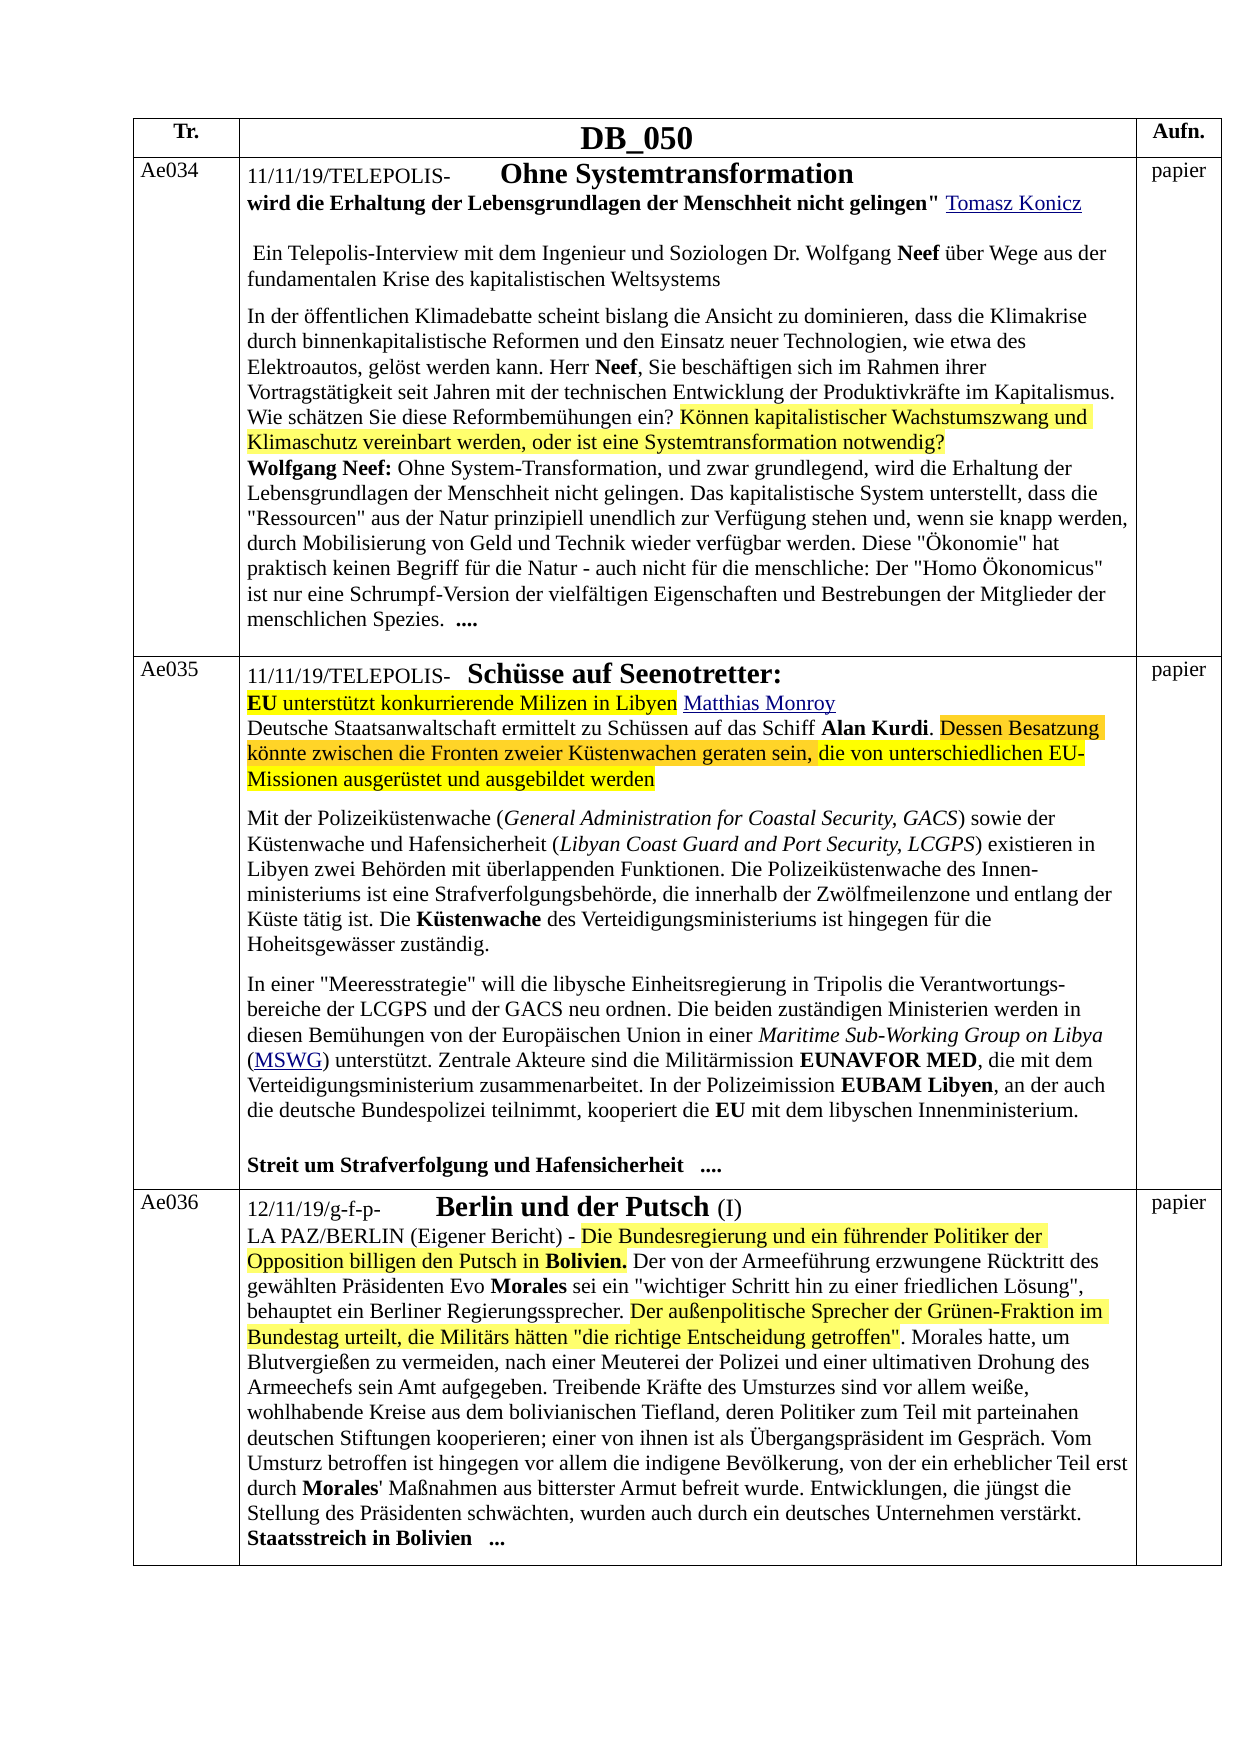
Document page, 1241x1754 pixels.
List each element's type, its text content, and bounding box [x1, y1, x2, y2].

table_header ­Tr. [134, 119, 239, 157]
table_cell Ae036 [134, 1190, 239, 1565]
table_cell 11/11/19/TELEPOLIS- Ohne Systemtransformation wird die Erhaltung der Lebensgrundlagen der Menschheit nicht gelingen" Tomasz Konicz Ein Telepolis-Interview mit dem Ingenieur und Soziologen Dr. Wolfgang Neef über Wege aus der fundamentalen Krise des kapitalistischen Weltsystems In der öffentlichen Klimadebatte scheint bislang die Ansicht zu dominieren, dass die Klimakrise durch binnenkapitalistische Reformen und den Einsatz neuer Technologien, wie etwa des Elektroautos, gelöst werden kann. Herr Neef, Sie beschäftigen sich im Rahmen ihrer Vortragstätigkeit seit Jahren mit der technischen Entwicklung der Produktivkräfte im Kapitalismus. Wie schätzen Sie diese Reformbemühungen ein? Können kapitalistischer Wachstumszwang und Klimaschutz vereinbart werden, oder ist eine Systemtransformation notwendig? Wolfgang Neef: Ohne System-Transformation, und zwar grundlegend, wird die Erhaltung der Lebensgrundlagen der Menschheit nicht gelingen. Das kapitalistische System unterstellt, dass die "Ressourcen" aus der Natur prinzipiell unendlich zur Verfügung stehen und, wenn sie knapp werden, durch Mobilisierung von Geld und Technik wieder verfügbar werden. Diese "Ökonomie" hat praktisch keinen Begriff für die Natur - auch nicht für die menschliche: Der "Homo Ökonomicus" ist nur eine Schrumpf-Version der vielfältigen Eigenschaften und Bestrebungen der Mitglieder der menschlichen Spezies. .... [240, 158, 1136, 656]
table_cell papier [1137, 657, 1221, 1189]
table_cell Ae034 [134, 158, 239, 656]
table_cell Ae035 [134, 657, 239, 1189]
table_cell 12/11/19/g-f-p- Berlin und der Putsch (I) LA PAZ/BERLIN (Eigener Bericht) - Die Bundesregierung und ein führender Politiker der Opposition billigen den Putsch in Bolivien. Der von der Armeeführung erzwungene Rücktritt des gewählten Präsidenten Evo Morales sei ein "wichtiger Schritt hin zu einer friedlichen Lösung", behauptet ein Berliner Regierungssprecher. Der außenpolitische Sprecher der Grünen-Fraktion im Bundestag urteilt, die Militärs hätten "die richtige Entscheidung getroffen". Morales hatte, um Blutvergießen zu vermeiden, nach einer Meuterei der Polizei und einer ultimativen Drohung des Armeechefs sein Amt aufgegeben. Treibende Kräfte des Umsturzes sind vor allem weiße, wohlhabende Kreise aus dem bolivianischen Tiefland, deren Politiker zum Teil mit parteinahen deutschen Stiftungen kooperieren; einer von ihnen ist als Übergangspräsident im Gespräch. Vom Umsturz betroffen ist hingegen vor allem die indigene Bevölkerung, von der ein erheblicher Teil erst durch Morales' Maßnahmen aus bitterster Armut befreit wurde. Entwicklungen, die jüngst die Stellung des Präsidenten schwächten, wurden auch durch ein deutsches Unternehmen verstärkt. Staatsstreich in Bolivien ... [240, 1190, 1136, 1565]
table_cell papier [1137, 158, 1221, 656]
table_header DB_050 [240, 119, 1136, 157]
table_cell papier [1137, 1190, 1221, 1565]
table_header Aufn. [1137, 119, 1221, 157]
table_cell 11/11/19/TELEPOLIS- Schüsse auf Seenotretter: EU unterstützt konkurrierende Milizen in Libyen Matthias Monroy Deutsche Staatsanwaltschaft ermittelt zu Schüssen auf das Schiff Alan Kurdi. Dessen Besatzung könnte zwischen die Fronten zweier Küstenwachen geraten sein, die von unterschiedlichen EU-Missionen ausgerüstet und ausgebildet werden Mit der Polizeiküstenwache (General Administration for Coastal Security, GACS) sowie der Küstenwache und Hafensicherheit (Libyan Coast Guard and Port Security, LCGPS) existieren in Libyen zwei Behörden mit überlappenden Funktionen. Die Polizeiküstenwache des Innen-ministeriums ist eine Strafverfolgungsbehörde, die innerhalb der Zwölfmeilenzone und entlang der Küste tätig ist. Die Küstenwache des Verteidigungsministeriums ist hingegen für die Hoheitsgewässer zuständig. In einer "Meeresstrategie" will die libysche Einheitsregierung in Tripolis die Verantwortungs-bereiche der LCGPS und der GACS neu ordnen. Die beiden zuständigen Ministerien werden in diesen Bemühungen von der Europäischen Union in einer Maritime Sub-Working Group on Libya (MSWG) unterstützt. Zentrale Akteure sind die Militärmission EUNAVFOR MED, die mit dem Verteidigungsministerium zusammenarbeitet. In der Polizeimission EUBAM Libyen, an der auch die deutsche Bundespolizei teilnimmt, kooperiert die EU mit dem libyschen Innenministerium. Streit um Strafverfolgung und Hafensicherheit .... [240, 657, 1136, 1189]
